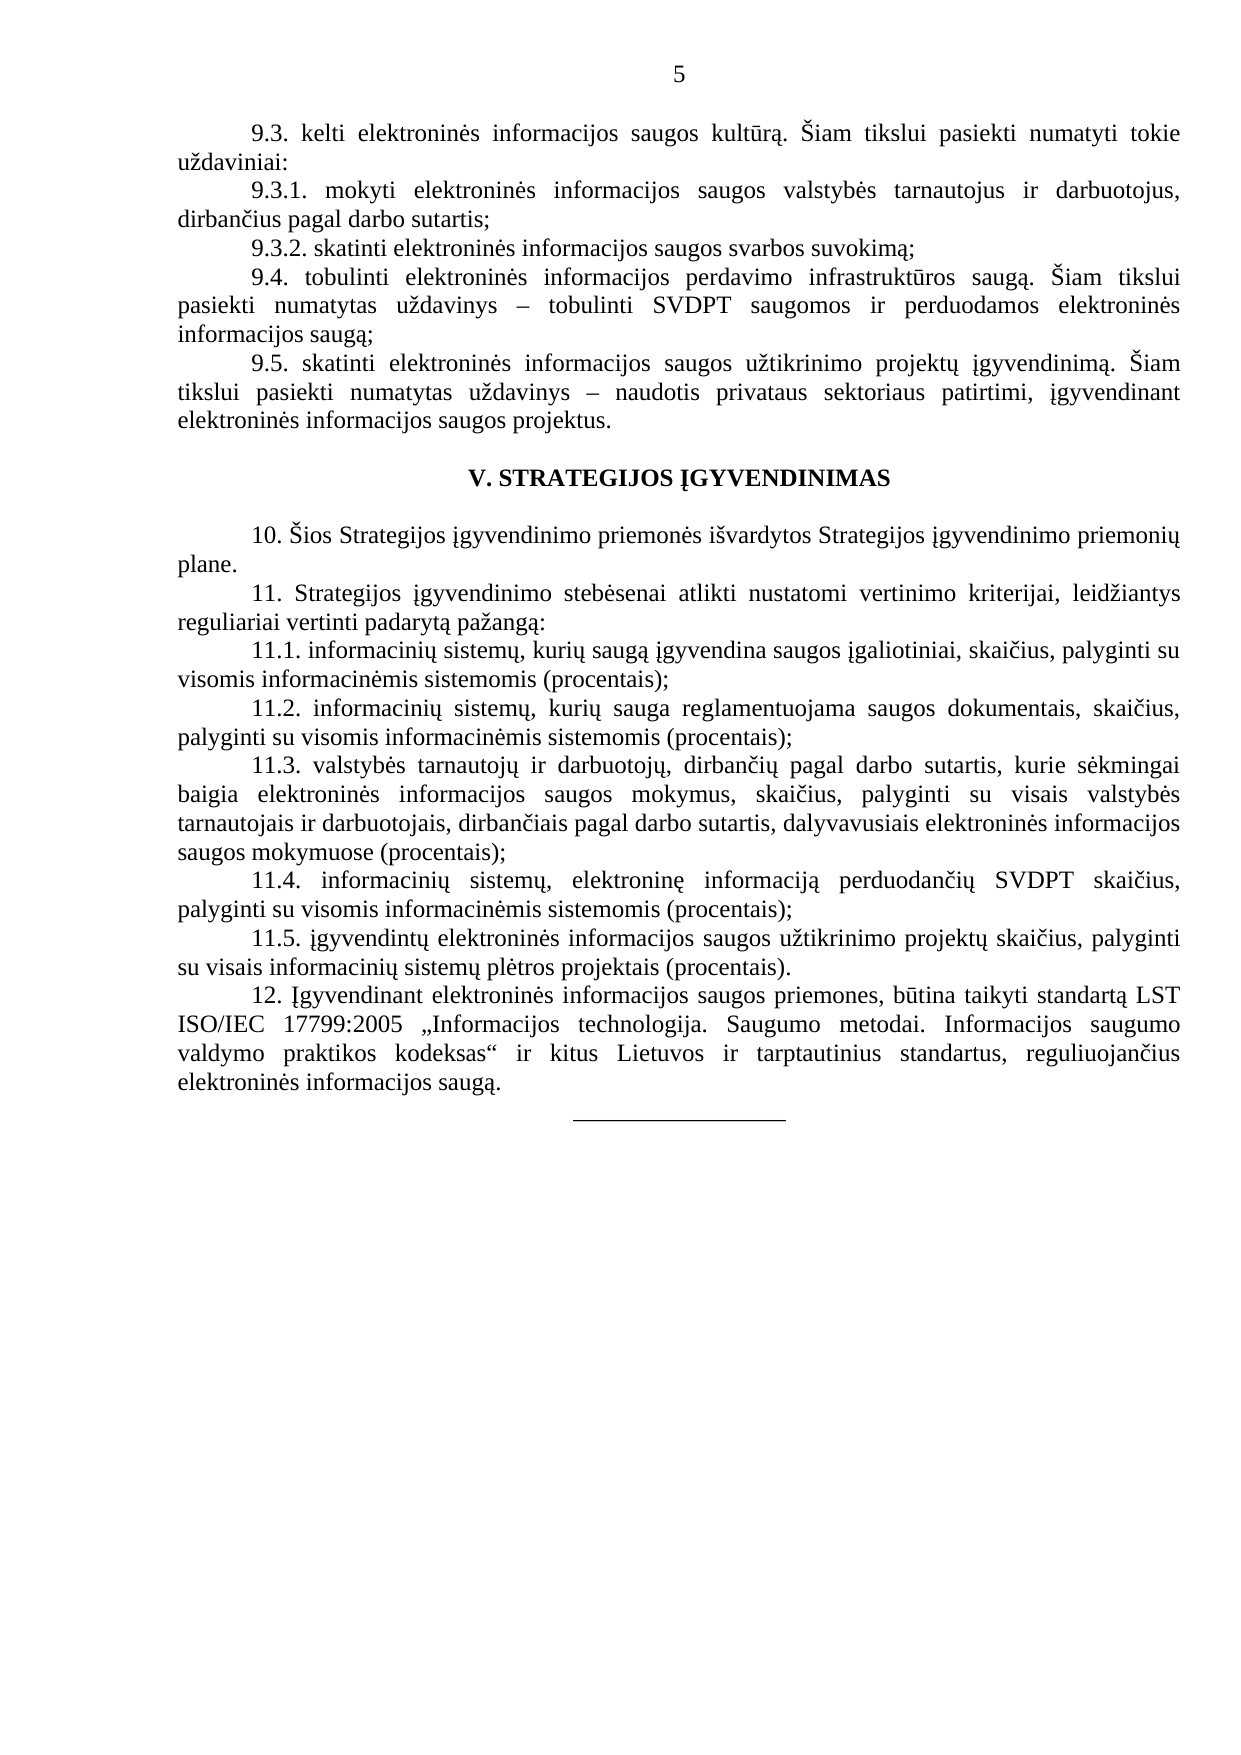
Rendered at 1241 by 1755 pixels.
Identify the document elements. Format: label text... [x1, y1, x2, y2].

text 11.4. informacinių sistemų, elektroninę informaciją perduodančių SVDPT skaičius, palyginti su visomis informacinėmis sistemomis (procentais); [177, 866, 1181, 923]
text 10. Šios Strategijos įgyvendinimo priemonės išvardytos Strategijos įgyvendinimo priemonių plane. [177, 521, 1181, 578]
text 11.1. informacinių sistemų, kurių saugą įgyvendina saugos įgaliotiniai, skaičius, palyginti su visomis informacinėmis sistemomis (procentais); [177, 636, 1181, 693]
text 12. Įgyvendinant elektroninės informacijos saugos priemones, būtina taikyti standartą LST ISO/IEC 17799:2005 „Informacijos technologija. Saugumo metodai. Informacijos saugumo valdymo praktikos kodeksas“ ir kitus Lietuvos ir tarptautinius standartus, reguliuojančius elektroninės informacijos saugą. [177, 981, 1181, 1096]
text 11.2. informacinių sistemų, kurių sauga reglamentuojama saugos dokumentais, skaičius, palyginti su visomis informacinėmis sistemomis (procentais); [177, 693, 1181, 751]
text V. Strategijos įgyvendinimas [177, 463, 1181, 492]
text 9.3. kelti elektroninės informacijos saugos kultūrą. Šiam tikslui pasiekti numatyti tokie uždaviniai: [177, 118, 1181, 176]
text _________________ [177, 1096, 1181, 1124]
text 9.3.2. skatinti elektroninės informacijos saugos svarbos suvokimą; [177, 233, 1181, 262]
text 11.3. valstybės tarnautojų ir darbuotojų, dirbančių pagal darbo sutartis, kurie sėkmingai baigia elektroninės informacijos saugos mokymus, skaičius, palyginti su visais valstybės tarnautojais ir darbuotojais, dirbančiais pagal darbo sutartis, dalyvavusiais elektroninės informacijos saugos mokymuose (procentais); [177, 751, 1181, 866]
text 11.5. įgyvendintų elektroninės informacijos saugos užtikrinimo projektų skaičius, palyginti su visais informacinių sistemų plėtros projektais (procentais). [177, 923, 1181, 981]
text 9.5. skatinti elektroninės informacijos saugos užtikrinimo projektų įgyvendinimą. Šiam tikslui pasiekti numatytas uždavinys – naudotis privataus sektoriaus patirtimi, įgyvendinant elektroninės informacijos saugos projektus. [177, 348, 1181, 434]
text 9.3.1. mokyti elektroninės informacijos saugos valstybės tarnautojus ir darbuotojus, dirbančius pagal darbo sutartis; [177, 176, 1181, 233]
text 11. Strategijos įgyvendinimo stebėsenai atlikti nustatomi vertinimo kriterijai, leidžiantys reguliariai vertinti padarytą pažangą: [177, 578, 1181, 636]
text 9.4. tobulinti elektroninės informacijos perdavimo infrastruktūros saugą. Šiam tikslui pasiekti numatytas uždavinys – tobulinti SVDPT saugomos ir perduodamos elektroninės informacijos saugą; [177, 262, 1181, 348]
